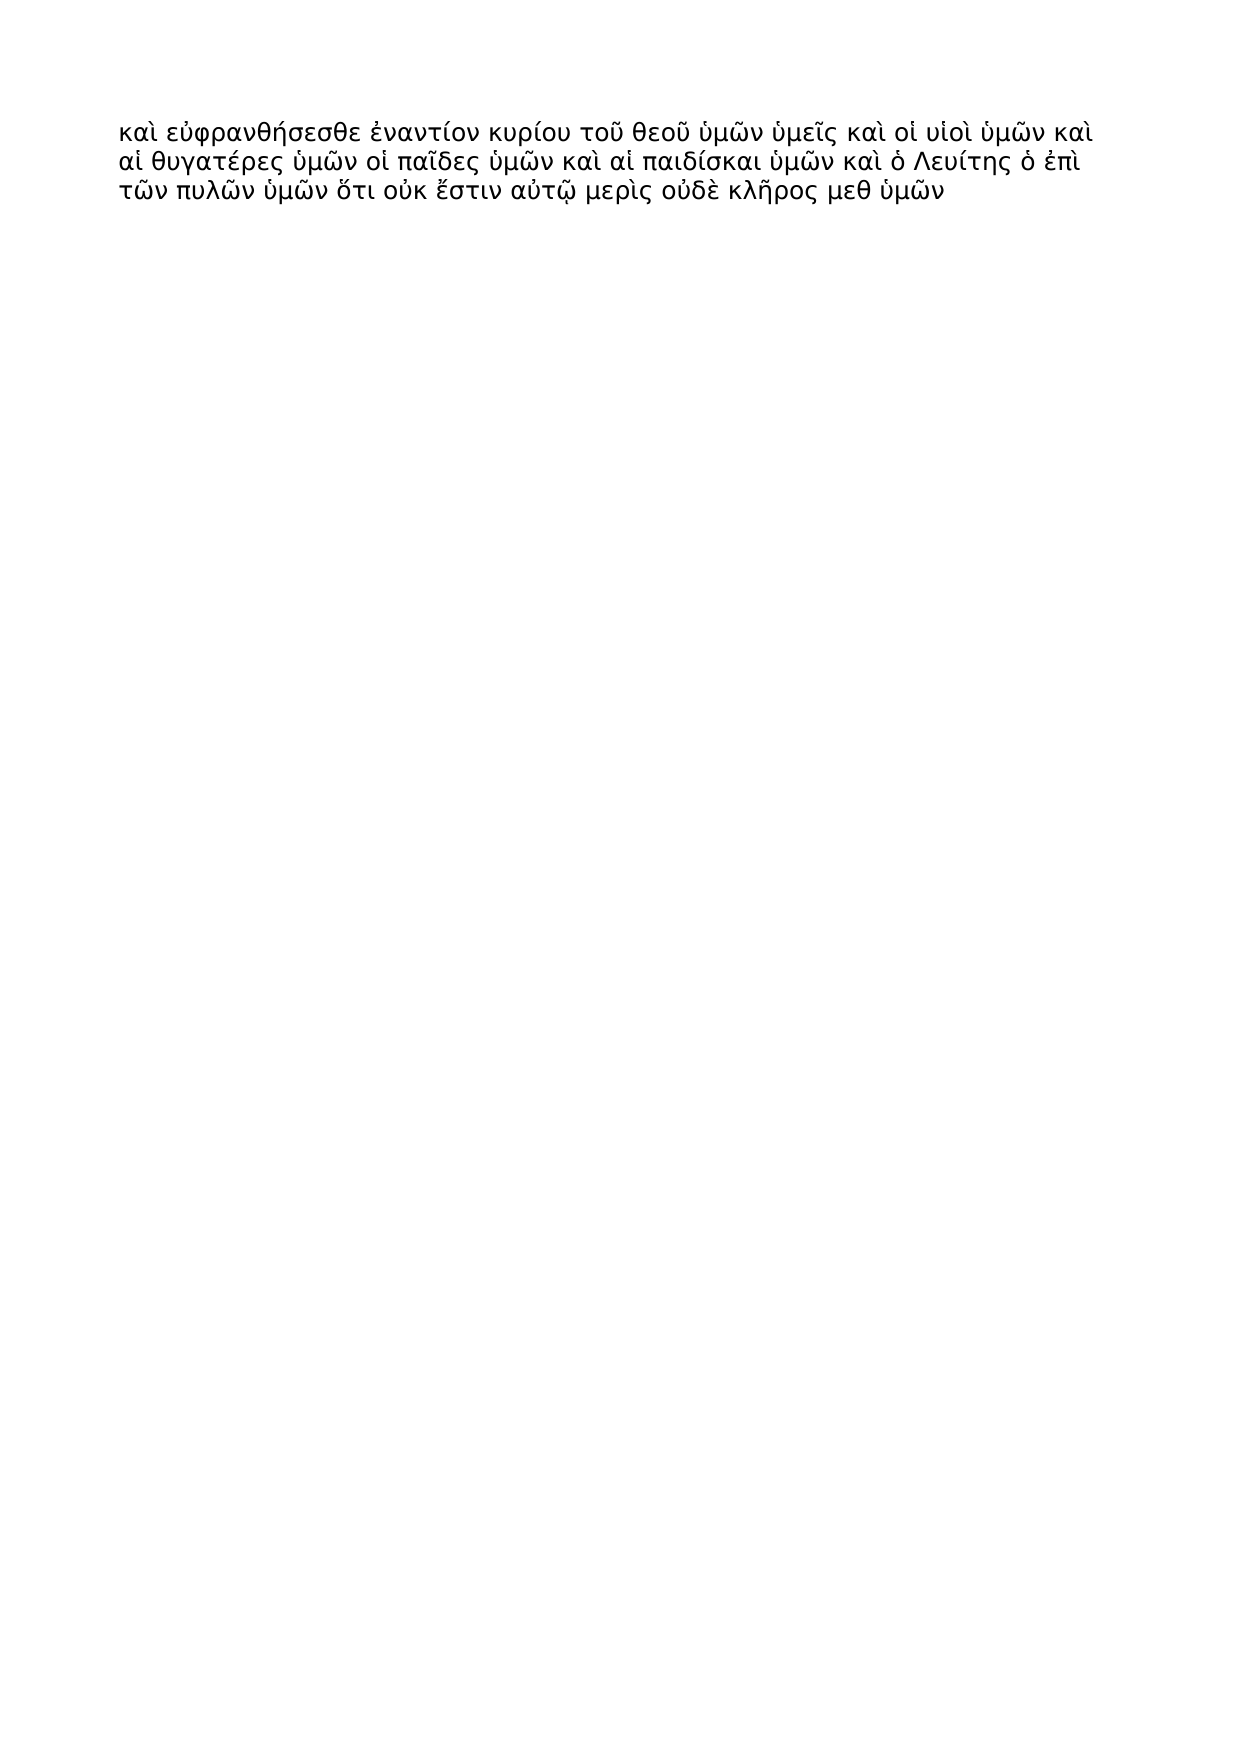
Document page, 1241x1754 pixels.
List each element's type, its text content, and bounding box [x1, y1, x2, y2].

text καὶ εὐφρανθήσεσθε ἐναντίον κυρίου τοῦ θεοῦ ὑμῶν ὑμεῖς καὶ οἱ υἱοὶ ὑμῶν καὶ αἱ θυγατέρες ὑμῶν οἱ παῖδες ὑμῶν καὶ αἱ παιδίσκαι ὑμῶν καὶ ὁ Λευίτης ὁ ἐπὶ τῶν πυλῶν ὑμῶν ὅτι οὐκ ἔστιν αὐτῷ μερὶς οὐδὲ κλῆρος μεθ ὑμῶν [118, 118, 1122, 206]
